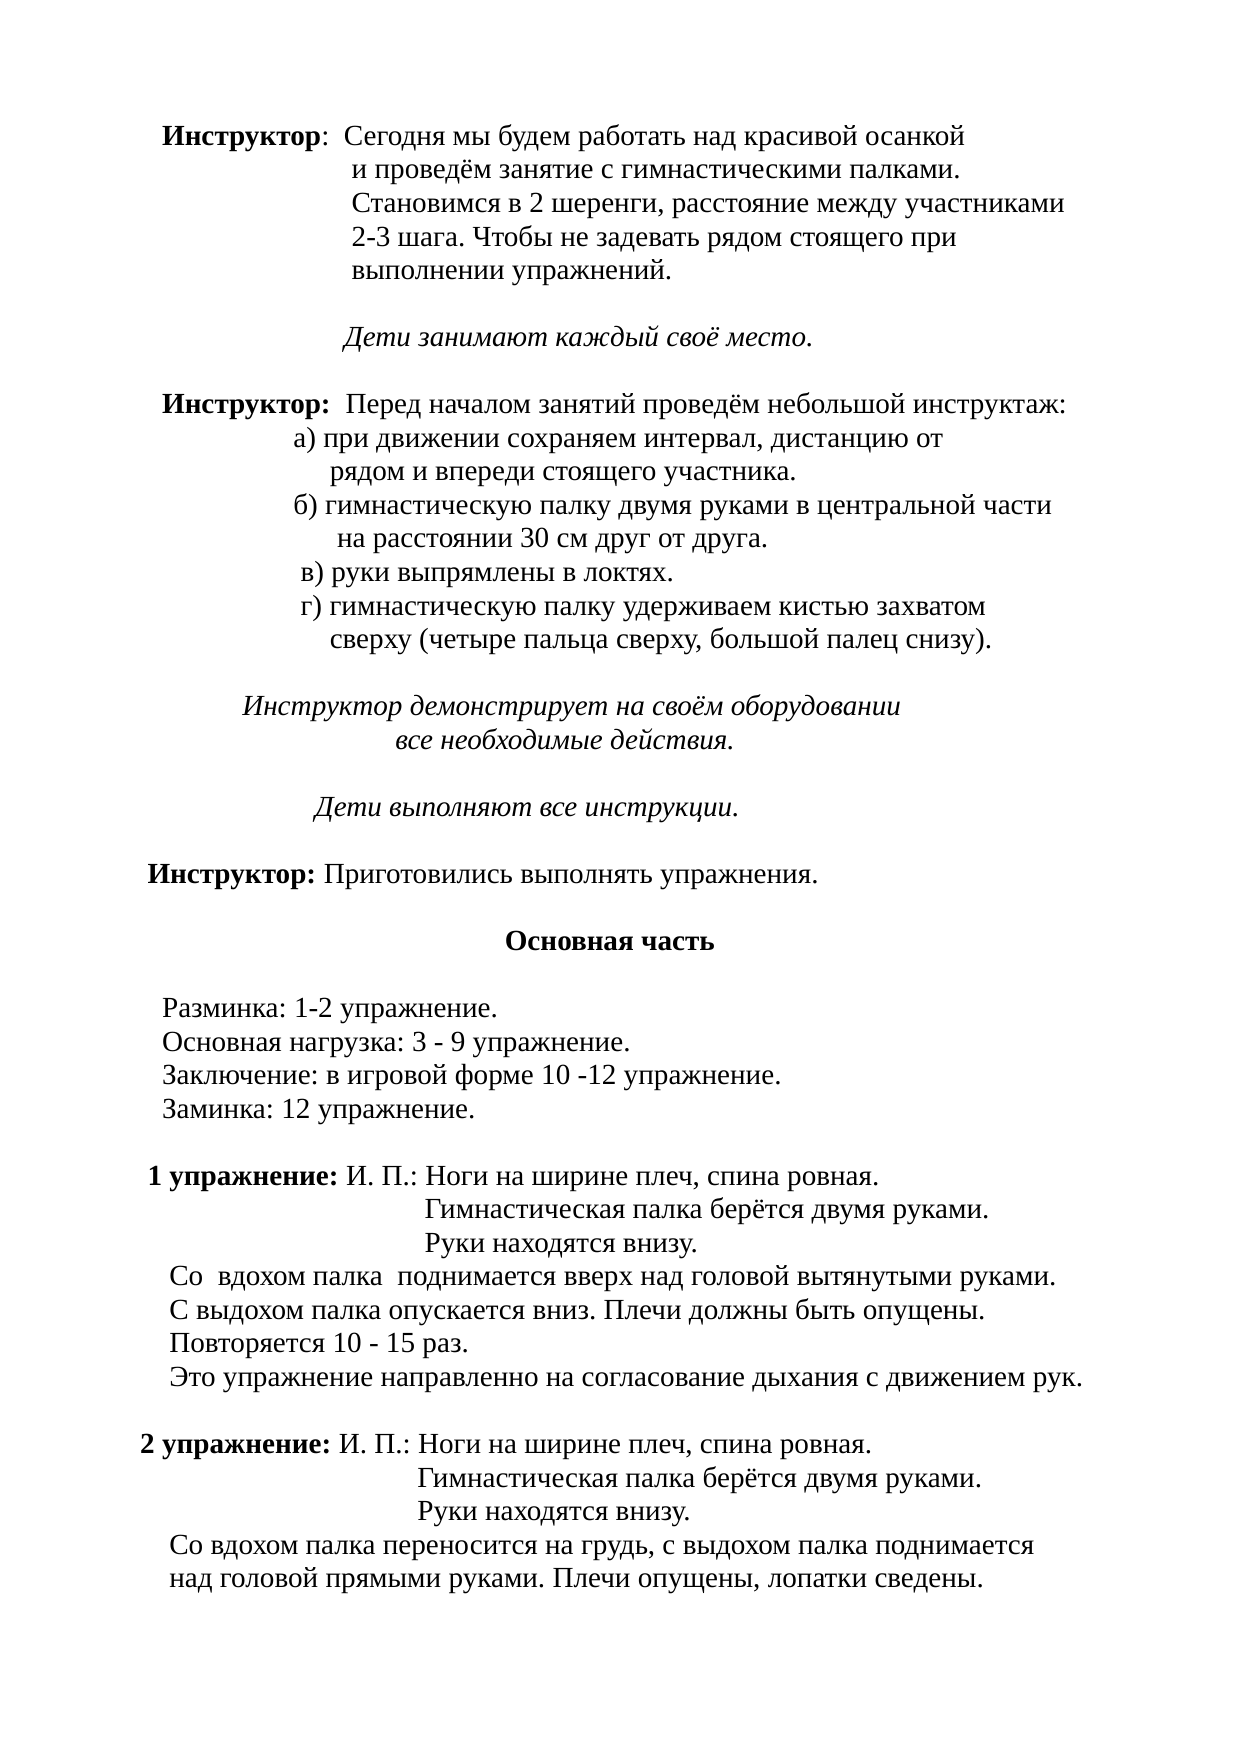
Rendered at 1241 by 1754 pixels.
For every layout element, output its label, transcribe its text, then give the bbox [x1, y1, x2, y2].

text Повторяется 10 - 15 раз. [118, 1326, 1122, 1359]
text Со вдохом палка переносится на грудь, с выдохом палка поднимается [118, 1527, 1122, 1560]
text Гимнастическая палка берётся двумя руками. [118, 1191, 1122, 1225]
text сверху (четыре пальца сверху, большой палец снизу). [118, 621, 1122, 655]
text Гимнастическая палка берётся двумя руками. [118, 1460, 1122, 1493]
text Основная часть [118, 923, 1122, 957]
text Основная нагрузка: 3 - 9 упражнение. [118, 1024, 1122, 1057]
text Заключение: в игровой форме 10 -12 упражнение. [118, 1057, 1122, 1091]
text над головой прямыми руками. Плечи опущены, лопатки сведены. [118, 1560, 1122, 1594]
text Инструктор демонстрирует на своём оборудовании [118, 688, 1122, 722]
text Руки находятся внизу. [118, 1493, 1122, 1527]
text Это упражнение направленно на согласование дыхания с движением рук. [118, 1359, 1122, 1393]
text а) при движении сохраняем интервал, дистанцию от [118, 420, 1122, 453]
text г) гимнастическую палку удерживаем кистью захватом [118, 588, 1122, 621]
text 2 упражнение: И. П.: Ноги на ширине плеч, спина ровная. [118, 1426, 1122, 1460]
text Разминка: 1-2 упражнение. [118, 990, 1122, 1024]
text Заминка: 12 упражнение. [118, 1091, 1122, 1124]
text Дети выполняют все инструкции. [118, 789, 1122, 822]
text рядом и впереди стоящего участника. [118, 453, 1122, 487]
text 2-3 шага. Чтобы не задевать рядом стоящего при [118, 219, 1122, 252]
text С выдохом палка опускается вниз. Плечи должны быть опущены. [118, 1292, 1122, 1326]
text выполнении упражнений. [118, 252, 1122, 286]
text Инструктор: Перед началом занятий проведём небольшой инструктаж: [118, 386, 1122, 420]
text б) гимнастическую палку двумя руками в центральной части [118, 487, 1122, 521]
text Руки находятся внизу. [118, 1225, 1122, 1258]
text Дети занимают каждый своё место. [118, 319, 1122, 353]
text в) руки выпрямлены в локтях. [118, 554, 1122, 588]
text Инструктор: Сегодня мы будем работать над красивой осанкой [118, 118, 1122, 152]
text и проведём занятие с гимнастическими палками. [118, 152, 1122, 185]
text все необходимые действия. [118, 722, 1122, 755]
text Становимся в 2 шеренги, расстояние между участниками [118, 185, 1122, 219]
text 1 упражнение: И. П.: Ноги на ширине плеч, спина ровная. [118, 1158, 1122, 1191]
text на расстоянии 30 см друг от друга. [118, 521, 1122, 554]
text Со вдохом палка поднимается вверх над головой вытянутыми руками. [118, 1258, 1122, 1292]
text Инструктор: Приготовились выполнять упражнения. [118, 856, 1122, 889]
